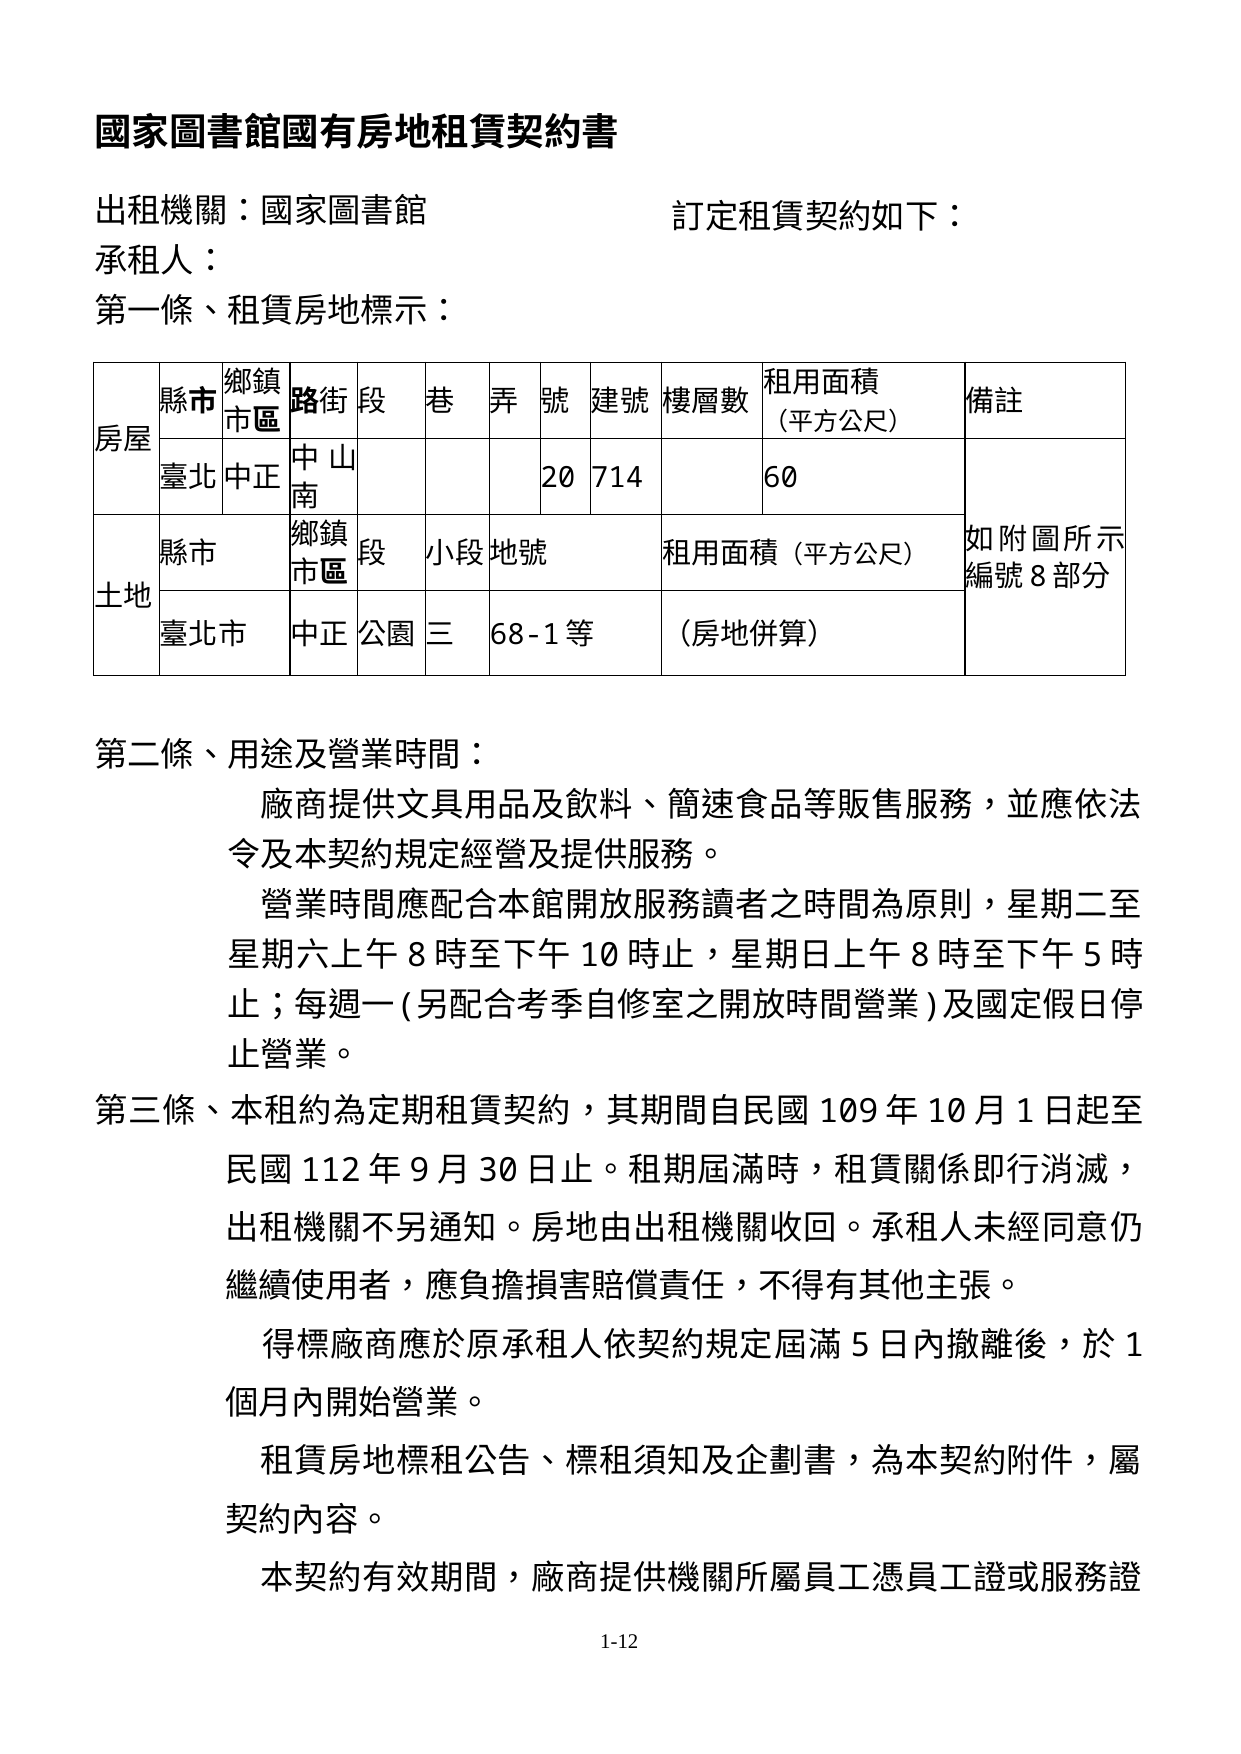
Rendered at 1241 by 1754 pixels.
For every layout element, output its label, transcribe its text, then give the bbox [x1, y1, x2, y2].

table_header 號 [541, 363, 590, 438]
text 得標廠商應於原承租人依契約規定屆滿5日內撤離後，於1個月內開始營業。 [94, 1309, 1144, 1426]
table_cell 中山南 [291, 439, 357, 514]
table_header 備註 [966, 363, 1125, 438]
table_cell 縣市 [160, 515, 289, 590]
table_cell 68-1等 [490, 591, 661, 675]
table_cell 中正 [223, 439, 289, 514]
text 第一條、租賃房地標示： [94, 282, 1144, 332]
table_header 鄉鎮 市區 [223, 363, 289, 438]
text [1050, 232, 1144, 282]
table_header 弄 [490, 363, 540, 438]
table_cell 三 [426, 591, 489, 675]
text 第三條、本租約為定期租賃契約，其期間自民國109年10月1日起至民國112年9月30日止。租期屆滿時，租賃關係即行消滅，出租機關不另通知。房地由出租機關收回。承租人未經同意仍繼續使用者，應負擔損害賠償責任，不得有其他主張。 [94, 1076, 1144, 1309]
text 廠商提供文具用品及飲料、簡速食品等販售服務，並應依法令及本契約規定經營及提供服務。 [94, 776, 1144, 876]
table_cell 臺北市 [160, 591, 289, 675]
table_cell 20 [541, 439, 590, 514]
table_cell 公園 [358, 591, 425, 675]
table_cell 地號 [490, 515, 661, 590]
table_cell [426, 439, 489, 514]
table_cell 段 [358, 515, 425, 590]
table_header 路街 [291, 363, 357, 438]
table_header 段 [358, 363, 425, 438]
table_cell 土地 [94, 515, 159, 675]
table_cell 60 [763, 439, 964, 514]
text 第二條、用途及營業時間： [94, 726, 1144, 776]
table_header 縣市 [160, 363, 222, 438]
table_cell 鄉鎮 市區 [291, 515, 357, 590]
text 訂定租賃契約如下： [671, 190, 1035, 238]
table_cell [662, 439, 762, 514]
table_header 建號 [591, 363, 661, 438]
table_cell （房地併算） [662, 591, 964, 675]
table_cell [358, 439, 425, 514]
table_cell 租用面積（平方公尺） [662, 515, 964, 590]
table_cell 小段 [426, 515, 489, 590]
table_cell [490, 439, 540, 514]
text 本契約有效期間，廠商提供機關所屬員工憑員工證或服務證 [94, 1543, 1144, 1601]
text 租賃房地標租公告、標租須知及企劃書，為本契約附件，屬契約內容。 [94, 1426, 1144, 1543]
text 承租人： [94, 232, 656, 282]
text 出租機關：國家圖書館 [94, 182, 1144, 295]
table_header 巷 [426, 363, 489, 438]
text 營業時間應配合本館開放服務讀者之時間為原則，星期二至星期六上午8時至下午10時止，星期日上午8時至下午5時止；每週一(另配合考季自修室之開放時間營業)及國定假日停止營業。 [94, 876, 1144, 1076]
table_cell 714 [591, 439, 661, 514]
table_header 房屋 [94, 363, 159, 514]
table_header 樓層數 [662, 363, 762, 438]
text 國家圖書館國有房地租賃契約書 [94, 95, 1144, 157]
table_cell 中正 [291, 591, 357, 675]
table_header 租用面積 （平方公尺） [763, 363, 964, 438]
table_cell 如附圖所示編號8部分 [966, 439, 1125, 675]
table_cell 臺北 [160, 439, 222, 514]
